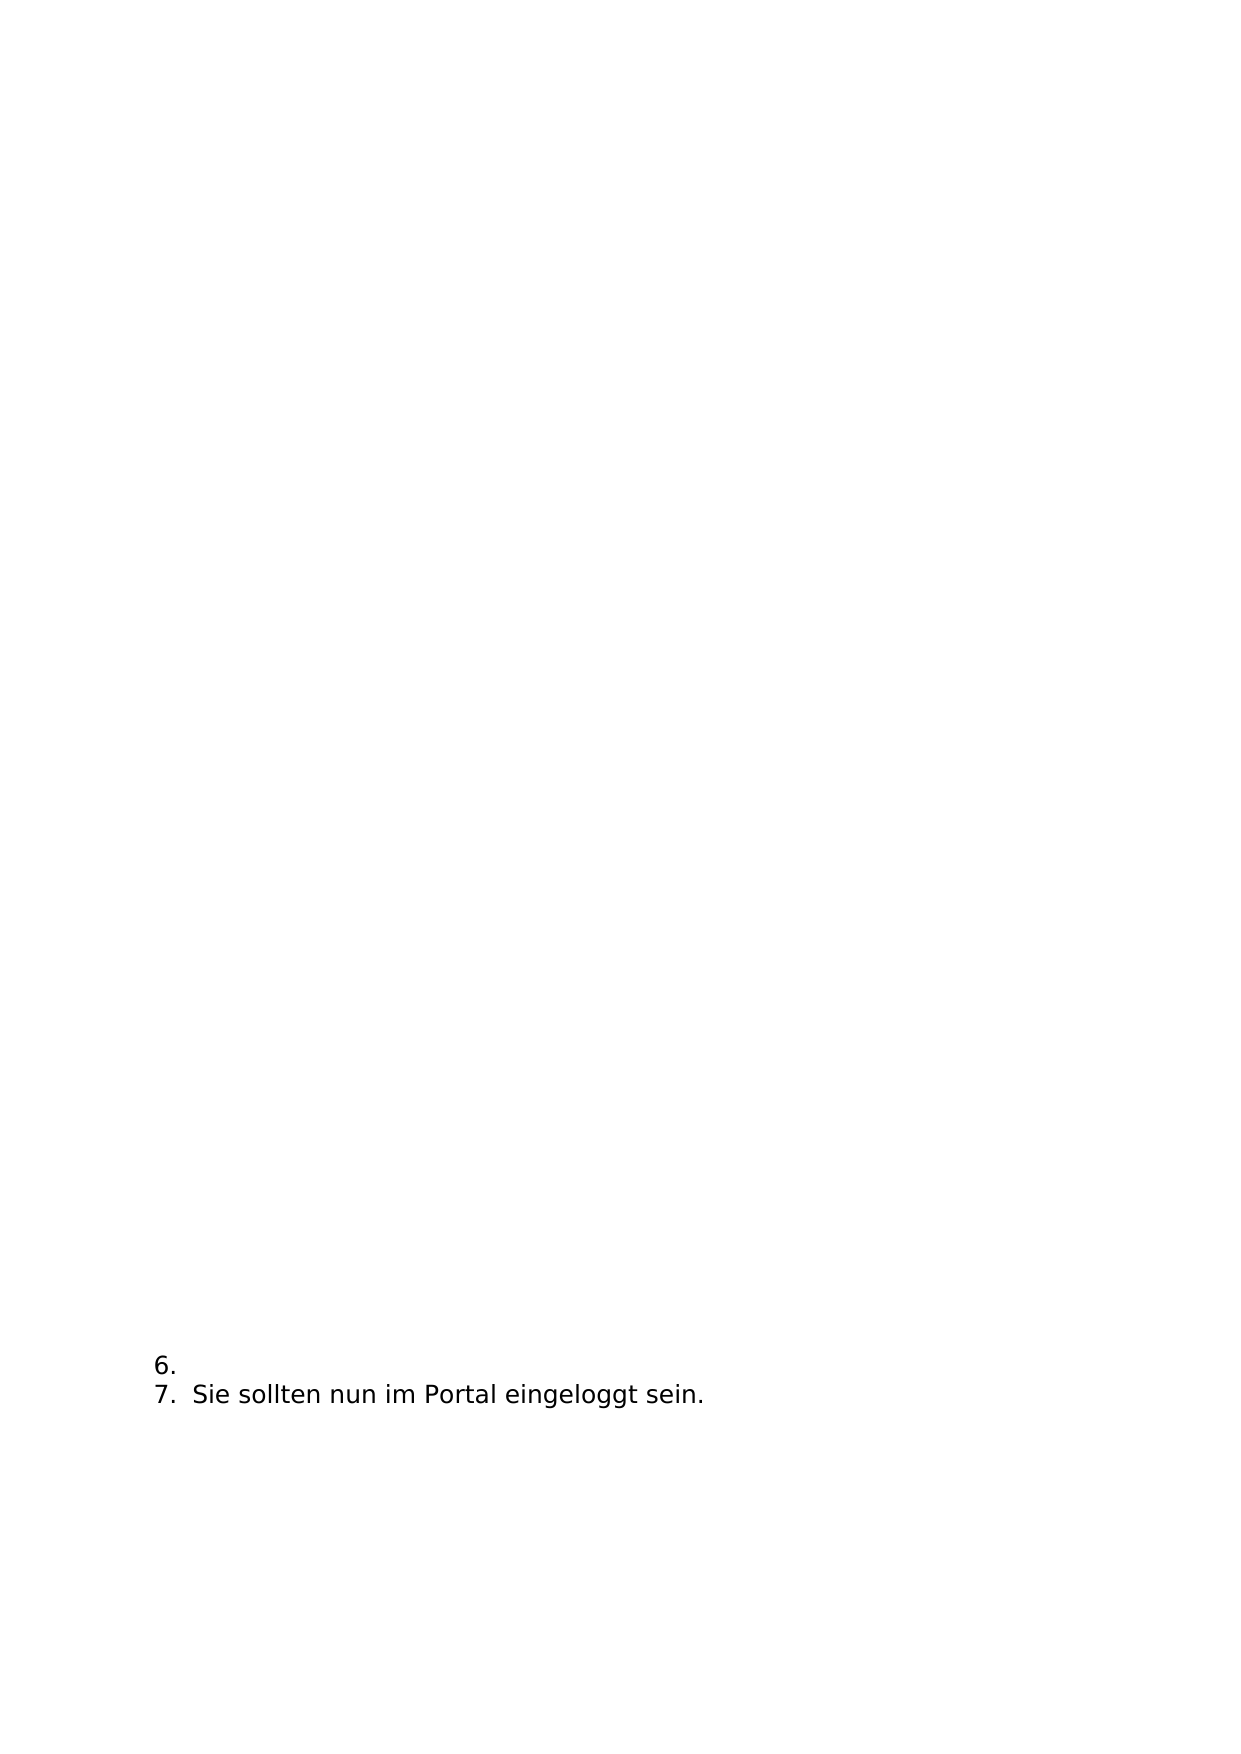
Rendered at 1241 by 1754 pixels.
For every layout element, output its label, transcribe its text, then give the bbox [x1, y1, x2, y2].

list [177, 118, 1122, 749]
list Sie sollten nun im Portal eingeloggt sein. [177, 1380, 1122, 1409]
